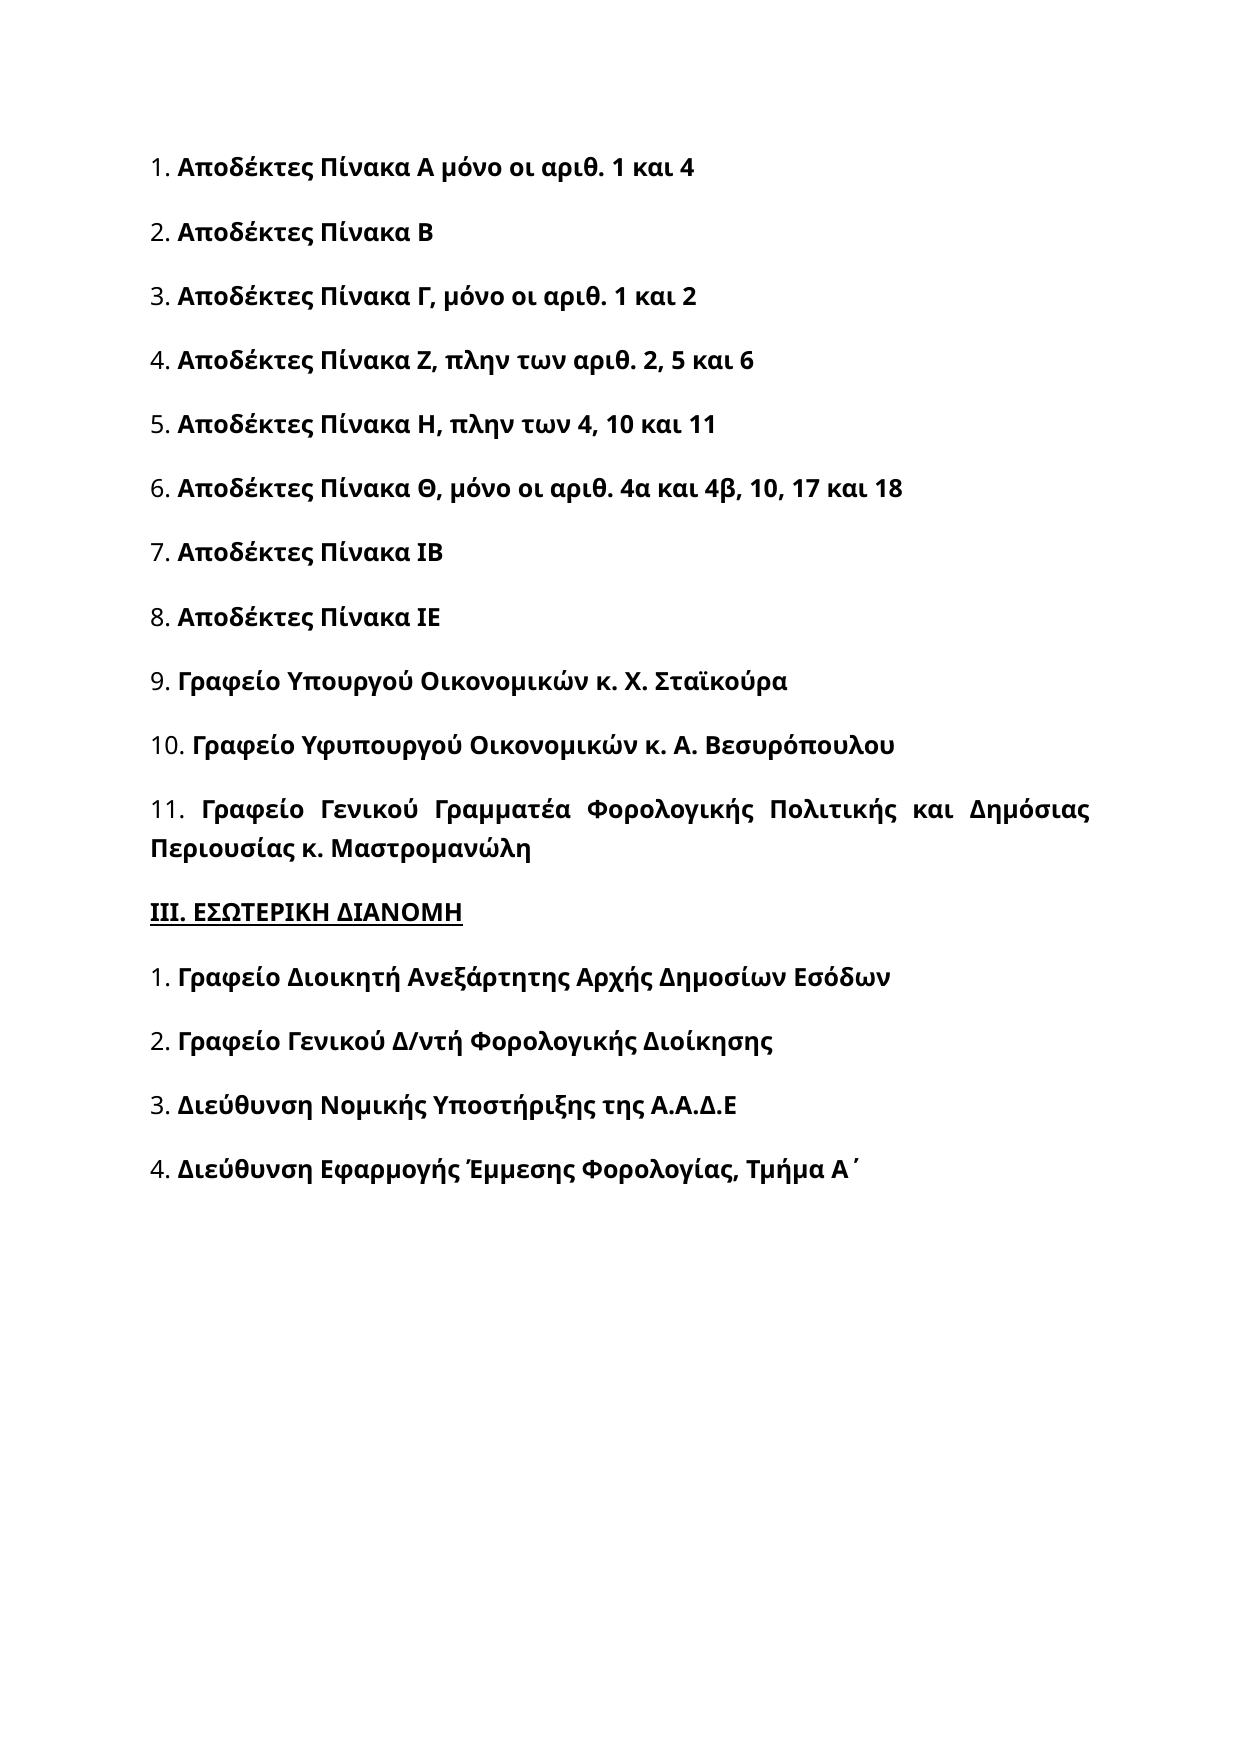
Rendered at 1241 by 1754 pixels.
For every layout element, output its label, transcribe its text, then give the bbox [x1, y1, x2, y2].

text 3. Αποδέκτες Πίνακα Γ, μόνο οι αριθ. 1 και 2 [150, 278, 1090, 312]
text 4. Αποδέκτες Πίνακα Ζ, πλην των αριθ. 2, 5 και 6 [150, 342, 1090, 377]
text 8. Αποδέκτες Πίνακα ΙΕ [150, 599, 1090, 633]
text ΙΙΙ. ΕΣΩΤΕΡΙΚΗ ΔΙΑΝΟΜΗ [150, 895, 1090, 929]
text 2. Γραφείο Γενικού Δ/ντή Φορολογικής Διοίκησης [150, 1023, 1090, 1057]
text 4. Διεύθυνση Εφαρμογής Έμμεσης Φορολογίας, Τμήμα Α΄ [150, 1152, 1090, 1186]
text 11. Γραφείο Γενικού Γραμματέα Φορολογικής Πολιτικής και Δημόσιας Περιουσίας κ. Μαστρομανώλη [150, 792, 1090, 865]
text 9. Γραφείο Υπουργού Οικονομικών κ. Χ. Σταϊκούρα [150, 663, 1090, 697]
text 1. Αποδέκτες Πίνακα Α μόνο οι αριθ. 1 και 4 [150, 150, 1090, 184]
text 5. Αποδέκτες Πίνακα Η, πλην των 4, 10 και 11 [150, 407, 1090, 441]
text 1. Γραφείο Διοικητή Ανεξάρτητης Αρχής Δημοσίων Εσόδων [150, 959, 1090, 993]
text 2. Αποδέκτες Πίνακα Β [150, 214, 1090, 248]
text 7. Αποδέκτες Πίνακα ΙΒ [150, 535, 1090, 569]
text 6. Αποδέκτες Πίνακα Θ, μόνο οι αριθ. 4α και 4β, 10, 17 και 18 [150, 471, 1090, 505]
text 10. Γραφείο Υφυπουργού Οικονομικών κ. Α. Βεσυρόπουλου [150, 727, 1090, 762]
text 3. Διεύθυνση Νομικής Υποστήριξης της Α.Α.Δ.Ε [150, 1087, 1090, 1122]
